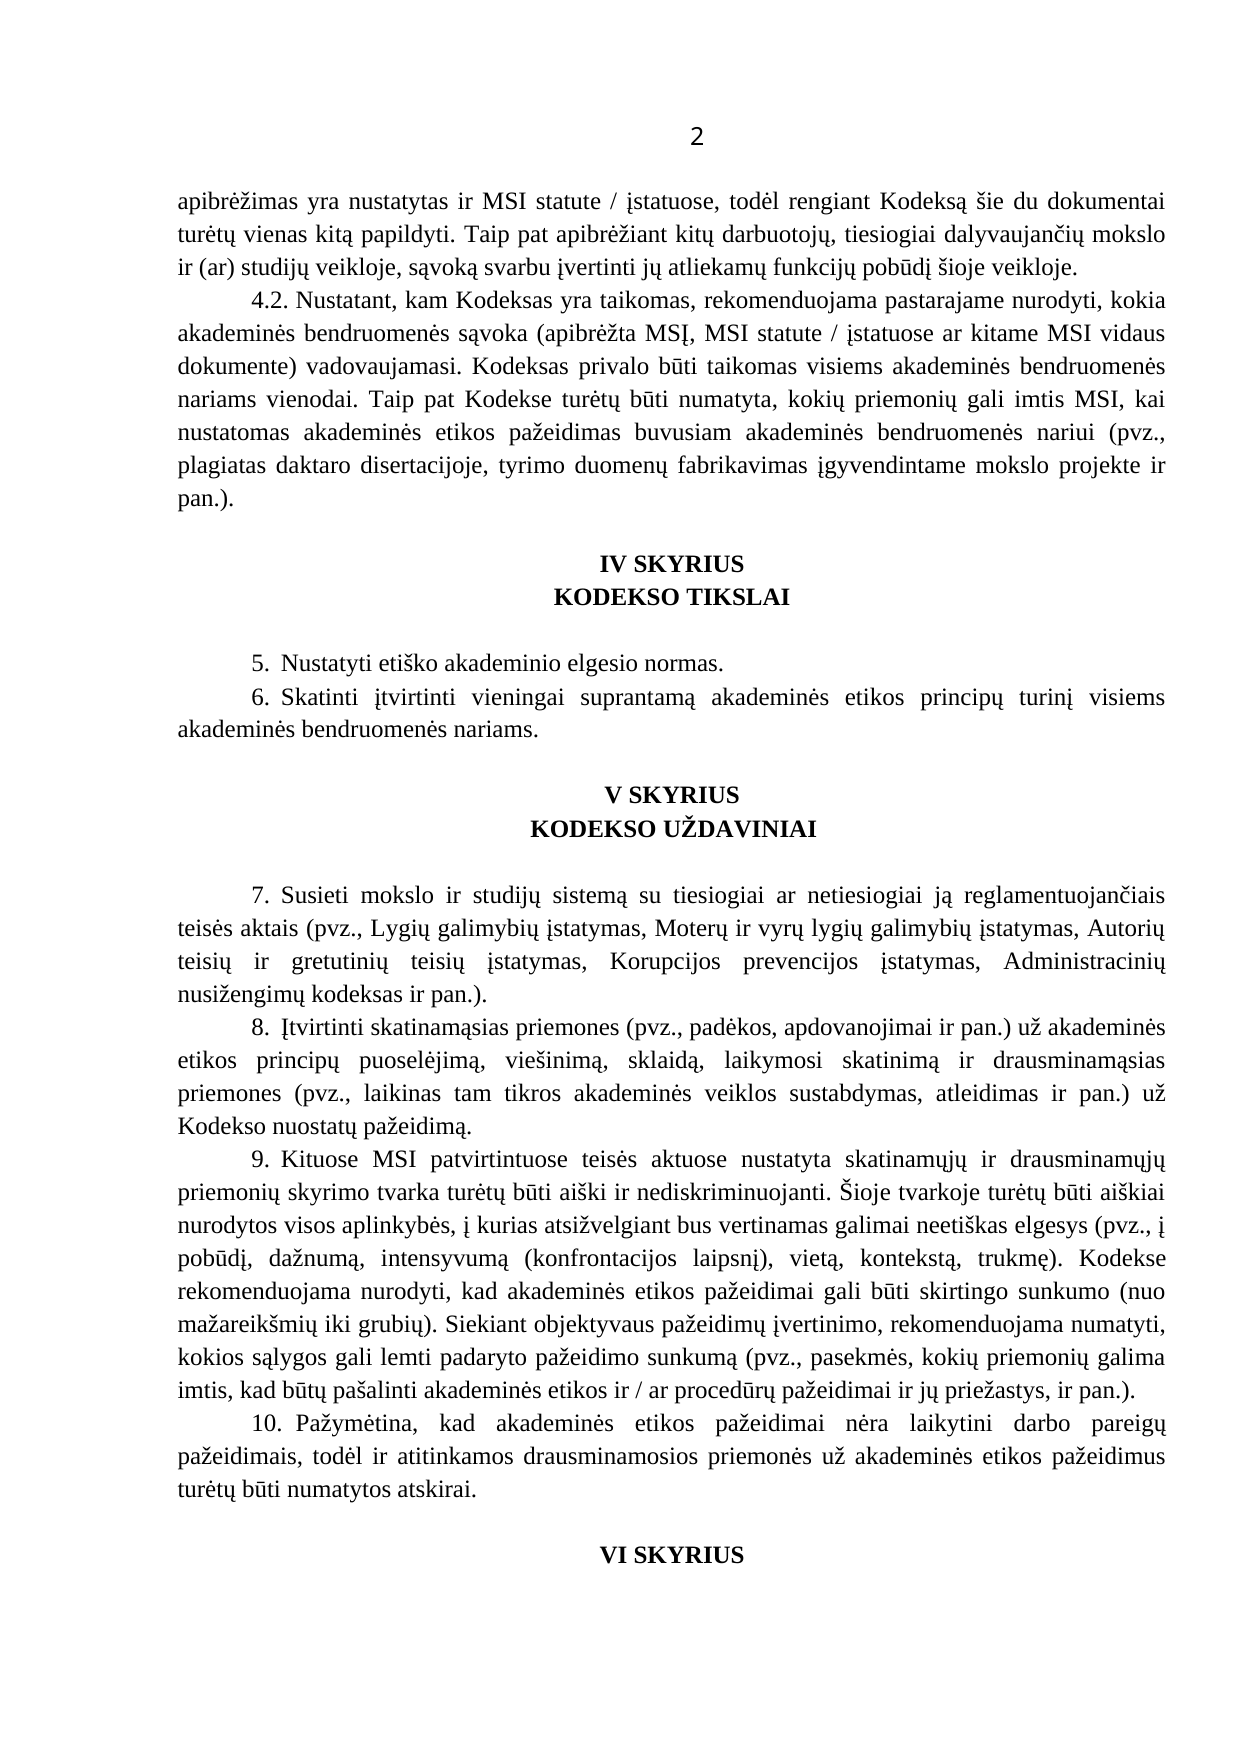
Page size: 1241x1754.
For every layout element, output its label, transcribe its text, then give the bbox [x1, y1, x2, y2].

text V SKYRIUS [177, 781, 1167, 809]
text 8. Įtvirtinti skatinamąsias priemones (pvz., padėkos, apdovanojimai ir pan.) už akademinės etikos principų puoselėjimą, viešinimą, sklaidą, laikymosi skatinimą ir drausminamąsias priemones (pvz., laikinas tam tikros akademinės veiklos sustabdymas, atleidimas ir pan.) už Kodekso nuostatų pažeidimą. [177, 1012, 1167, 1139]
text 9. Kituose MSI patvirtintuose teisės aktuose nustatyta skatinamųjų ir drausminamųjų priemonių skyrimo tvarka turėtų būti aiški ir nediskriminuojanti. Šioje tvarkoje turėtų būti aiškiai nurodytos visos aplinkybės, į kurias atsižvelgiant bus vertinamas galimai neetiškas elgesys (pvz., į pobūdį, dažnumą, intensyvumą (konfrontacijos laipsnį), vietą, kontekstą, trukmę). Kodekse rekomenduojama nurodyti, kad akademinės etikos pažeidimai gali būti skirtingo sunkumo (nuo mažareikšmių iki grubių). Siekiant objektyvaus pažeidimų įvertinimo, rekomenduojama numatyti, kokios sąlygos gali lemti padaryto pažeidimo sunkumą (pvz., pasekmės, kokių priemonių galima imtis, kad būtų pašalinti akademinės etikos ir / ar procedūrų pažeidimai ir jų priežastys, ir pan.). [177, 1144, 1167, 1404]
text 4.2. Nustatant, kam Kodeksas yra taikomas, rekomenduojama pastarajame nurodyti, kokia akademinės bendruomenės sąvoka (apibrėžta MSĮ, MSI statute / įstatuose ar kitame MSI vidaus dokumente) vadovaujamasi. Kodeksas privalo būti taikomas visiems akademinės bendruomenės nariams vienodai. Taip pat Kodekse turėtų būti numatyta, kokių priemonių gali imtis MSI, kai nustatomas akademinės etikos pažeidimas buvusiam akademinės bendruomenės nariui (pvz., plagiatas daktaro disertacijoje, tyrimo duomenų fabrikavimas įgyvendintame mokslo projekte ir pan.). [177, 285, 1167, 512]
text apibrėžimas yra nustatytas ir MSI statute / įstatuose, todėl rengiant Kodeksą šie du dokumentai turėtų vienas kitą papildyti. Taip pat apibrėžiant kitų darbuotojų, tiesiogiai dalyvaujančių mokslo ir (ar) studijų veikloje, sąvoką svarbu įvertinti jų atliekamų funkcijų pobūdį šioje veikloje. [177, 186, 1167, 281]
text IV SKYRIUS [177, 549, 1167, 578]
text 10. Pažymėtina, kad akademinės etikos pažeidimai nėra laikytini darbo pareigų pažeidimais, todėl ir atitinkamos drausminamosios priemonės už akademinės etikos pažeidimus turėtų būti numatytos atskirai. [177, 1408, 1167, 1503]
text 6. Skatinti įtvirtinti vieningai suprantamą akademinės etikos principų turinį visiems akademinės bendruomenės nariams. [177, 682, 1167, 743]
text 7. Susieti mokslo ir studijų sistemą su tiesiogiai ar netiesiogiai ją reglamentuojančiais teisės aktais (pvz., Lygių galimybių įstatymas, Moterų ir vyrų lygių galimybių įstatymas, Autorių teisių ir gretutinių teisių įstatymas, Korupcijos prevencijos įstatymas, Administracinių nusižengimų kodeksas ir pan.). [177, 880, 1167, 1007]
text KODEKSO TIKSLAI [177, 582, 1167, 611]
text KODEKSO UŽDAVINIAI [177, 814, 1167, 842]
text 5. Nustatyti etiško akademinio elgesio normas. [177, 648, 1167, 677]
text VI SKYRIUS [177, 1540, 1167, 1569]
